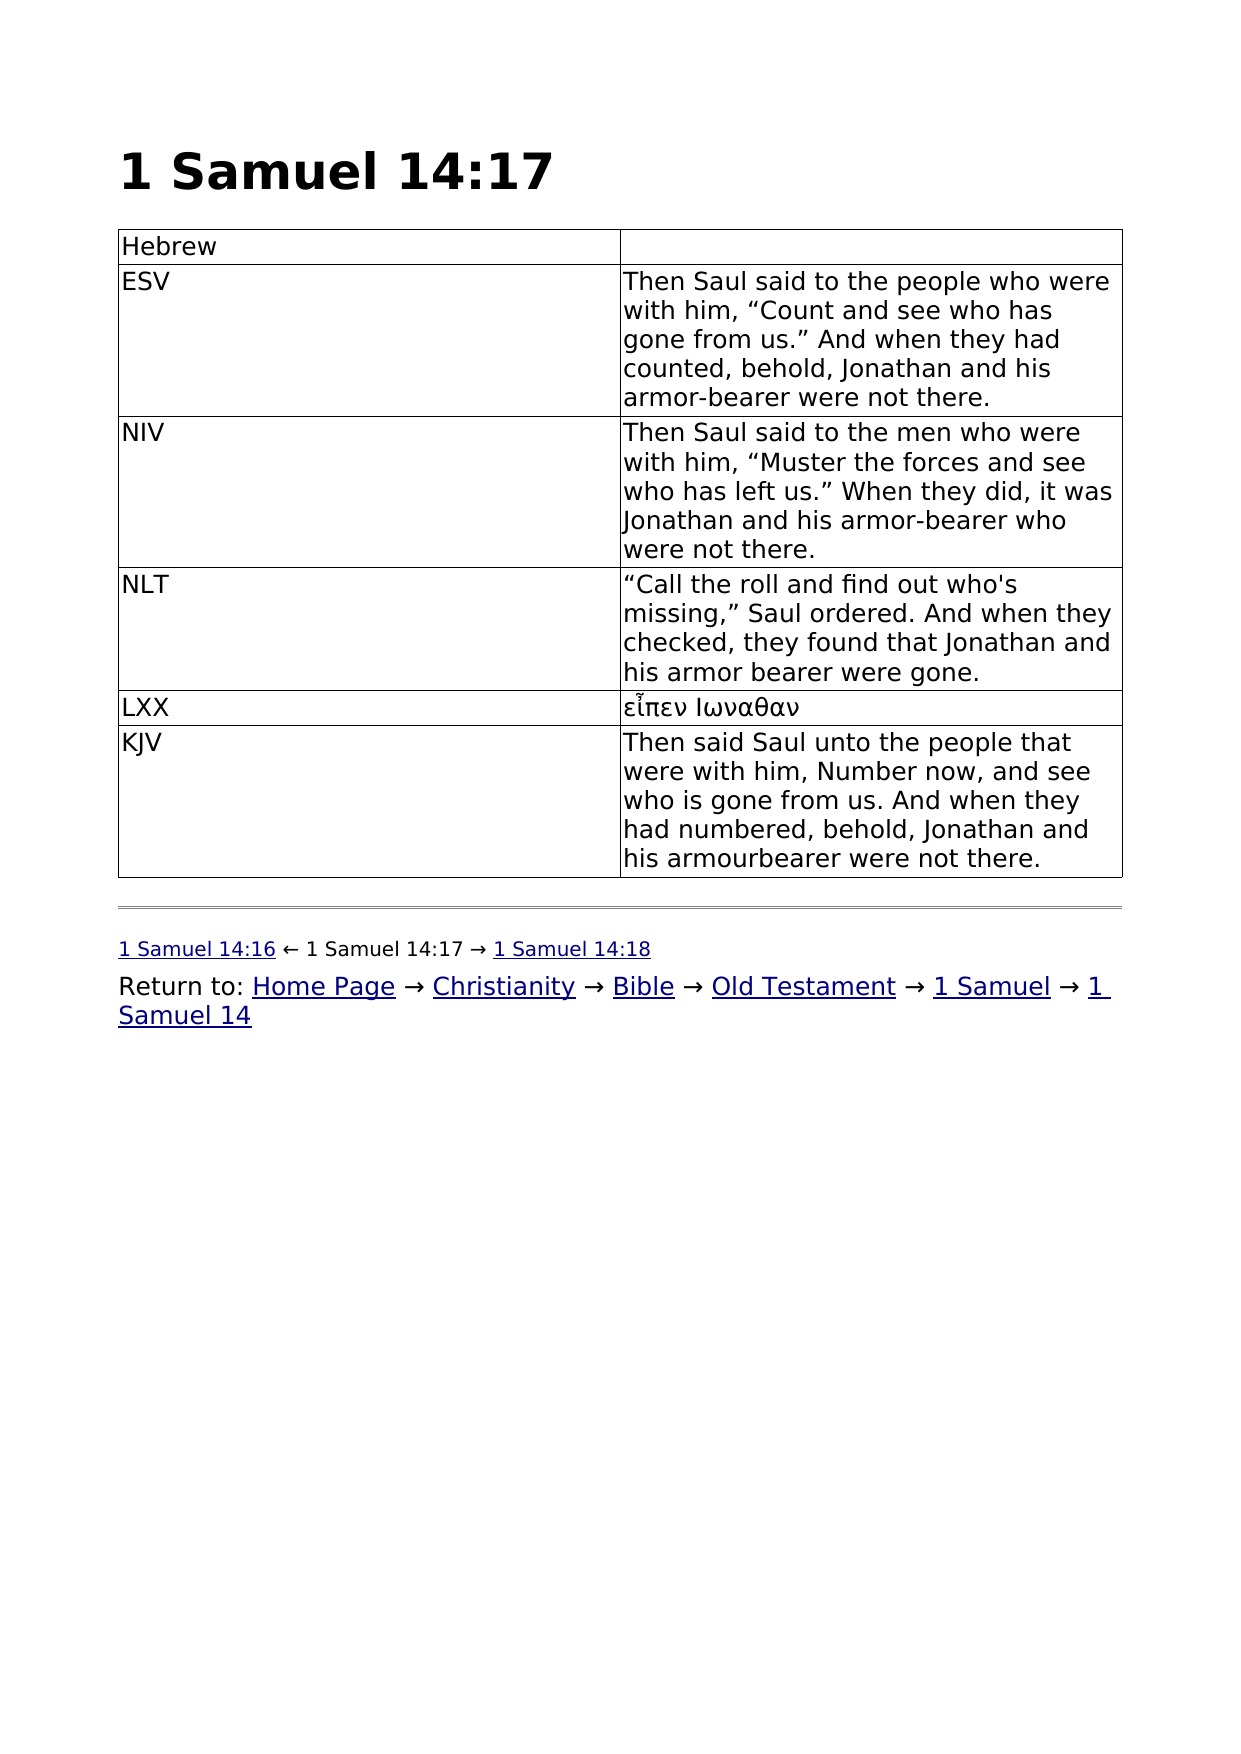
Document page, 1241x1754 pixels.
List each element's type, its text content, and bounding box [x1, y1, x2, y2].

table_cell NIV [119, 417, 620, 567]
table_cell “Call the roll and find out who's missing,” Saul ordered. And when they checked, they found that Jonathan and his armor bearer were gone. [621, 568, 1122, 690]
table_cell Then said Saul unto the people that were with him, Number now, and see who is gone from us. And when they had numbered, behold, Jonathan and his armourbearer were not there. [621, 726, 1122, 877]
table_cell LXX [119, 691, 620, 725]
table_cell ESV [119, 265, 620, 416]
text Return to: Home Page → Christianity → Bible → Old Testament → 1 Samuel → 1 Samuel 14 [118, 972, 1122, 1030]
text 1 Samuel 14:16 ← 1 Samuel 14:17 → 1 Samuel 14:18 [118, 938, 1122, 972]
subtitle 1 Samuel 14:17 [118, 143, 1122, 201]
table_header Hebrew [119, 230, 620, 264]
table_cell NLT [119, 568, 620, 690]
table_cell KJV [119, 726, 620, 877]
table_cell Then Saul said to the people who were with him, “Count and see who has gone from us.” And when they had counted, behold, Jonathan and his armor-bearer were not there. [621, 265, 1122, 416]
table_header [621, 230, 1122, 264]
table_cell εἶπεν Ιωναθαν [621, 691, 1122, 725]
table_cell Then Saul said to the men who were with him, “Muster the forces and see who has left us.” When they did, it was Jonathan and his armor-bearer who were not there. [621, 417, 1122, 567]
